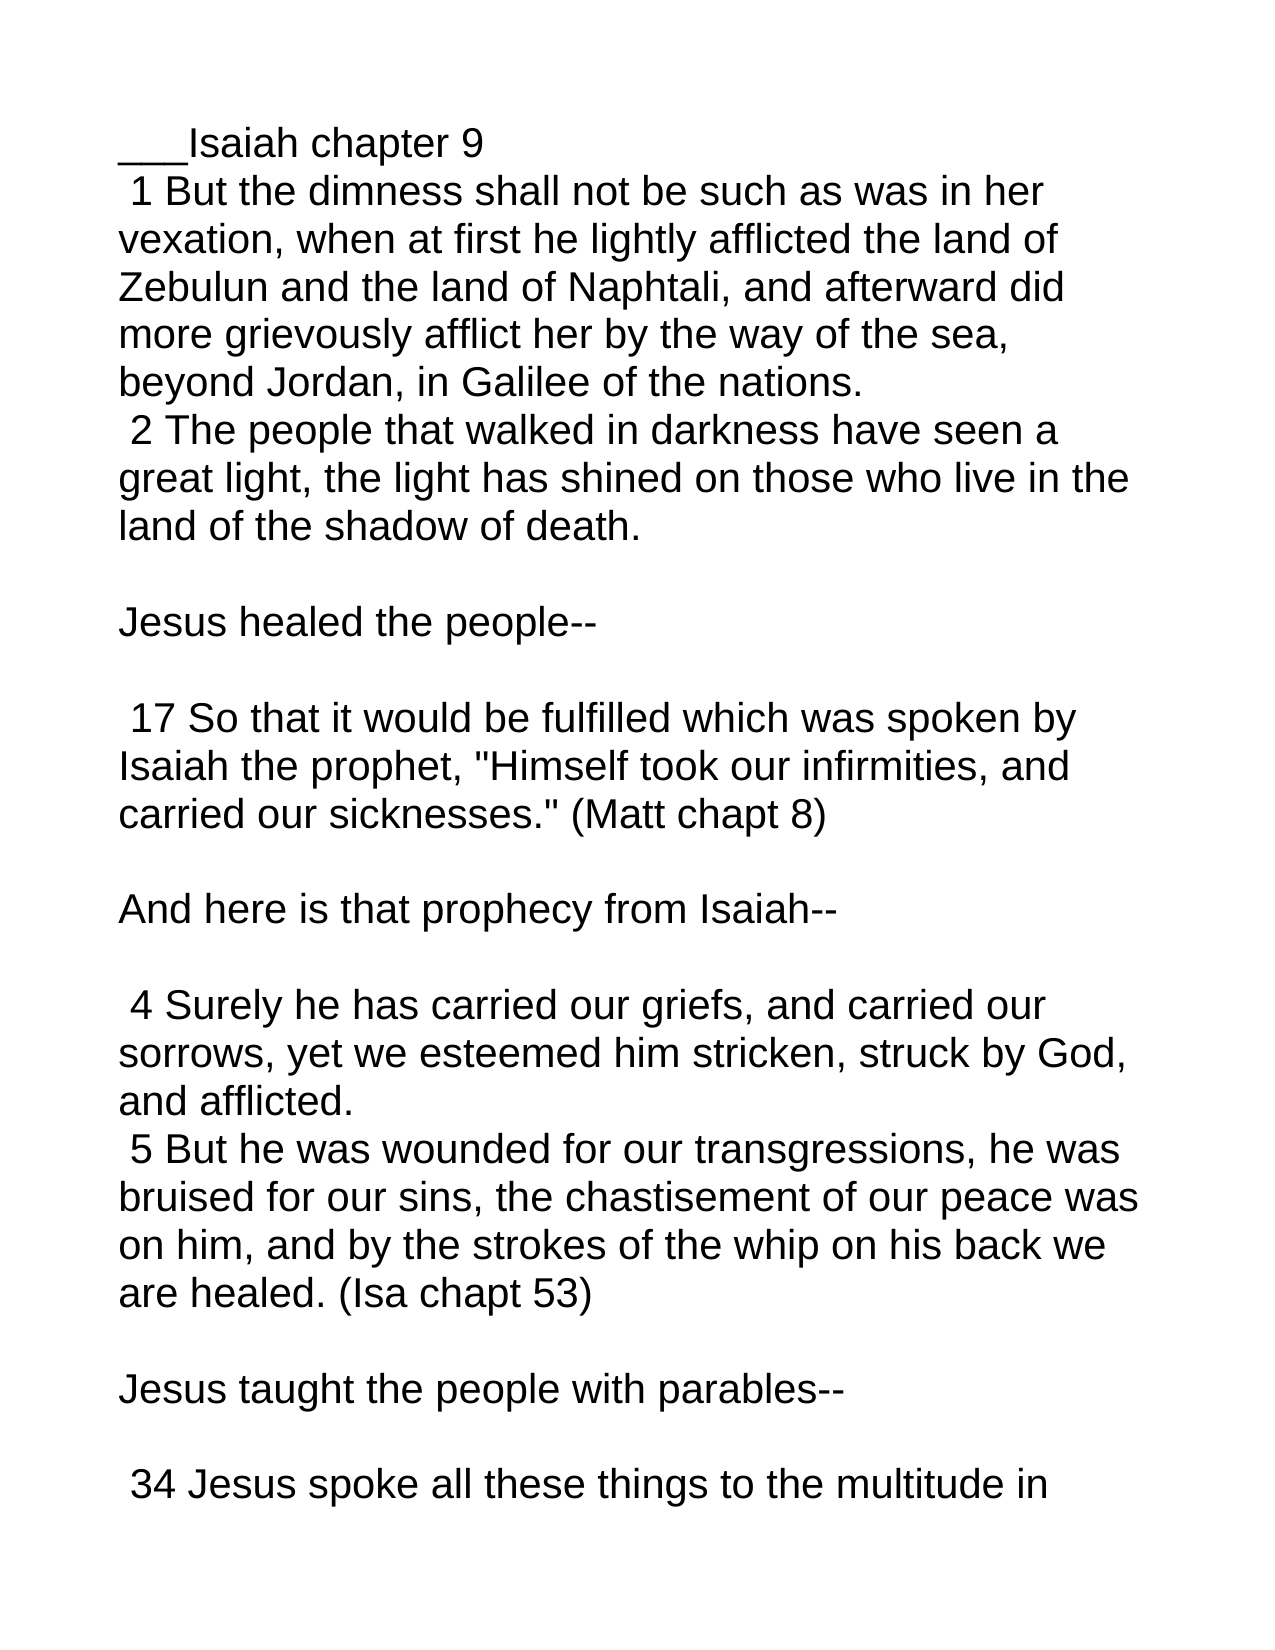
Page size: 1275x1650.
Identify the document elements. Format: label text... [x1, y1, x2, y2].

text 2 The people that walked in darkness have seen a great light, the light has shined on those who live in the land of the shadow of death. [118, 406, 1157, 549]
text Jesus taught the people with parables-- [118, 1364, 1157, 1412]
text 17 So that it would be fulfilled which was spoken by Isaiah the prophet, "Himself took our infirmities, and carried our sicknesses." (Matt chapt 8) [118, 693, 1157, 837]
text 1 But the dimness shall not be such as was in her vexation, when at first he lightly afflicted the land of Zebulun and the land of Naphtali, and afterward did more grievously afflict her by the way of the sea, beyond Jordan, in Galilee of the nations. [118, 166, 1157, 406]
text ___Isaiah chapter 9 [118, 118, 1157, 166]
text And here is that prophecy from Isaiah-- [118, 885, 1157, 933]
text 4 Surely he has carried our griefs, and carried our sorrows, yet we esteemed him stricken, struck by God, and afflicted. [118, 981, 1157, 1124]
text 34 Jesus spoke all these things to the multitude in [118, 1460, 1157, 1508]
text 5 But he was wounded for our transgressions, he was bruised for our sins, the chastisement of our peace was on him, and by the strokes of the whip on his back we are healed. (Isa chapt 53) [118, 1124, 1157, 1316]
text Jesus healed the people-- [118, 597, 1157, 645]
